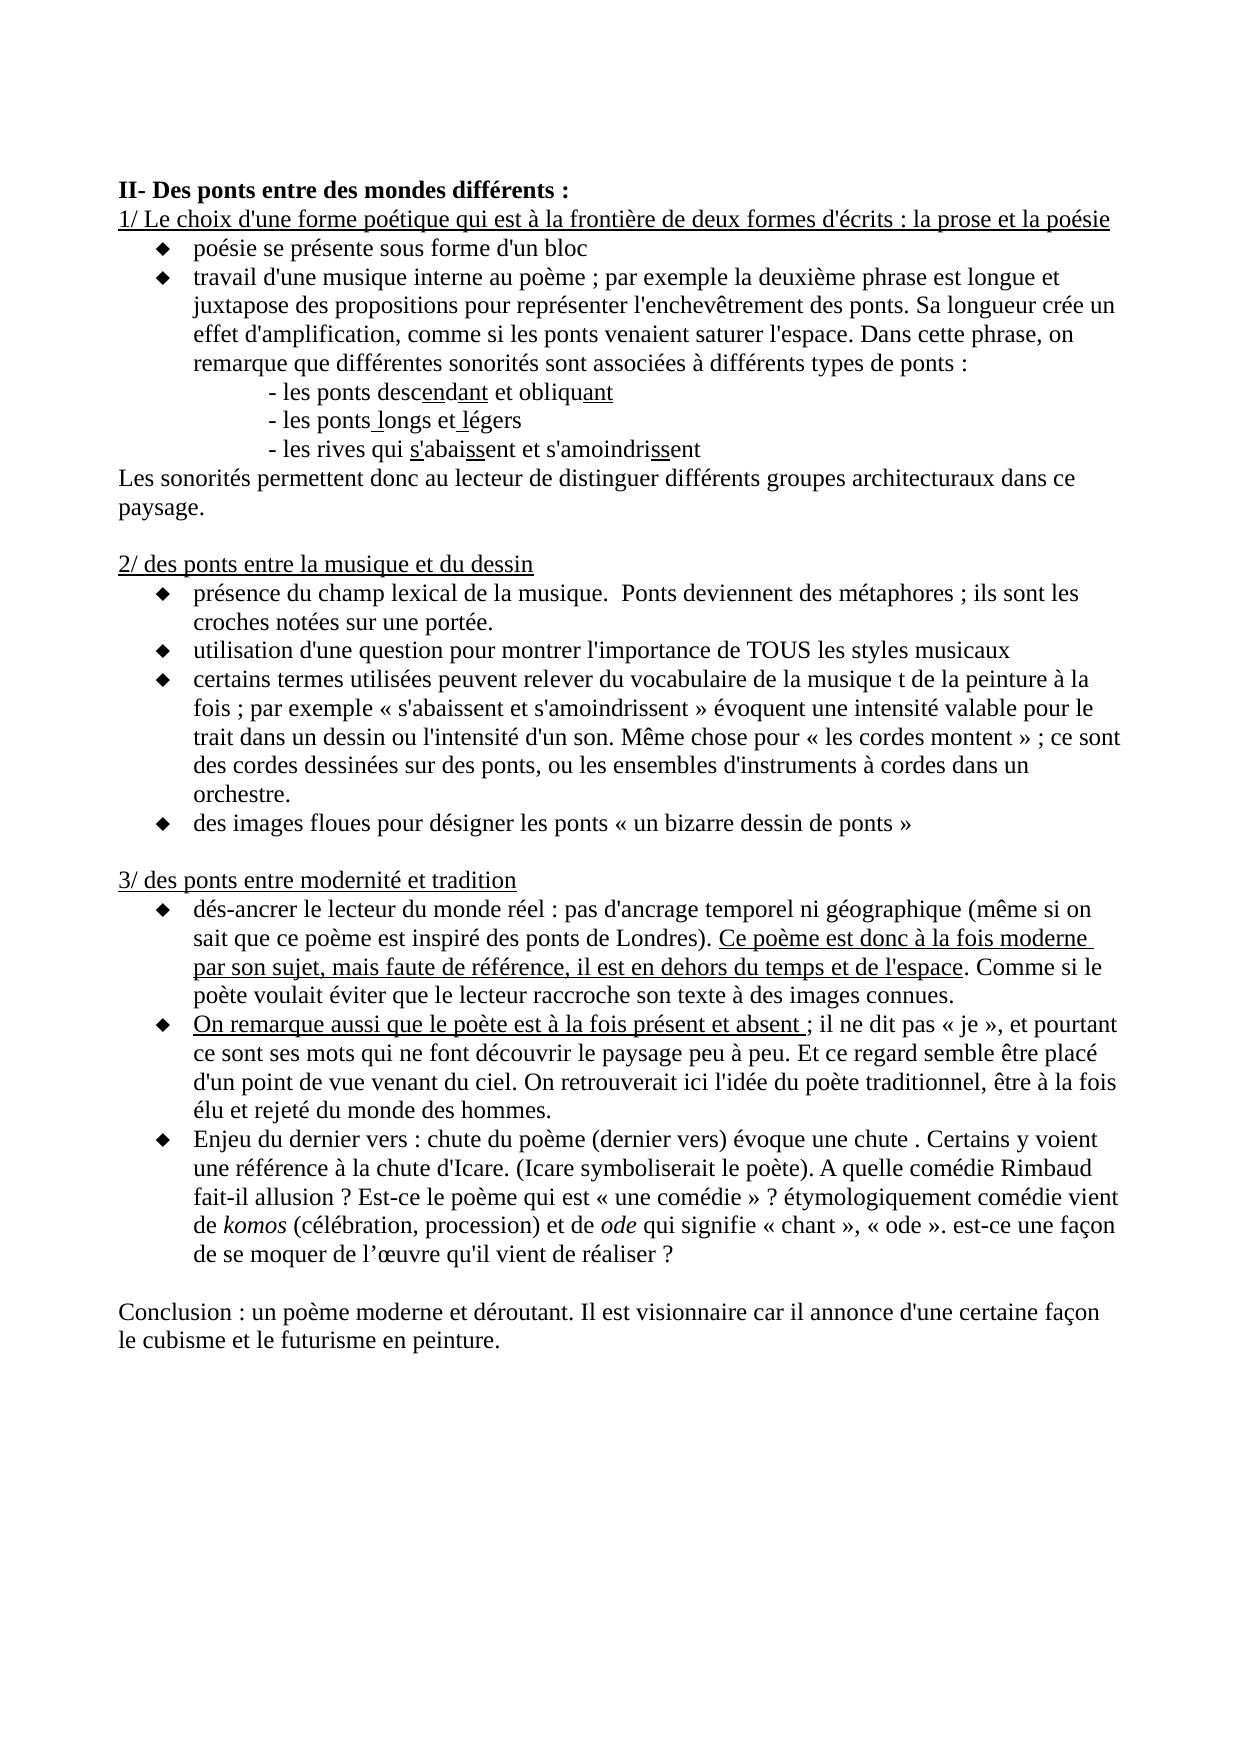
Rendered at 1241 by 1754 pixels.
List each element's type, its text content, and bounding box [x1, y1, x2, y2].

list Enjeu du dernier vers : chute du poème (dernier vers) évoque une chute . Certains y voient une référence à la chute d'Icare. (Icare symboliserait le poète). A quelle comédie Rimbaud fait-il allusion ? Est-ce le poème qui est « une comédie » ? étymologiquement comédie vient de komos (célébration, procession) et de ode qui signifie « chant », « ode ». est-ce une façon de se moquer de l’œuvre qu'il vient de réaliser ? [156, 1124, 1122, 1268]
text Conclusion : un poème moderne et déroutant. Il est visionnaire car il annonce d'une certaine façon le cubisme et le futurisme en peinture. [118, 1297, 1122, 1354]
list - les rives qui s'abaissent et s'amoindrissent [231, 434, 1122, 463]
list présence du champ lexical de la musique. Ponts deviennent des métaphores ; ils sont les croches notées sur une portée. [156, 578, 1122, 636]
list - les ponts descendant et obliquant [231, 377, 1122, 406]
text II- Des ponts entre des mondes différents : [118, 176, 1122, 204]
list On remarque aussi que le poète est à la fois présent et absent ; il ne dit pas « je », et pourtant ce sont ses mots qui ne font découvrir le paysage peu à peu. Et ce regard semble être placé d'un point de vue venant du ciel. On retrouverait ici l'idée du poète traditionnel, être à la fois élu et rejeté du monde des hommes. [156, 1009, 1122, 1124]
list utilisation d'une question pour montrer l'importance de TOUS les styles musicaux [156, 636, 1122, 664]
list des images floues pour désigner les ponts « un bizarre dessin de ponts » [156, 808, 1122, 837]
text Les sonorités permettent donc au lecteur de distinguer différents groupes architecturaux dans ce paysage. [118, 463, 1122, 521]
text 3/ des ponts entre modernité et tradition [118, 866, 1122, 894]
list poésie se présente sous forme d'un bloc [156, 233, 1122, 262]
list - les ponts longs et légers [231, 406, 1122, 434]
list travail d'une musique interne au poème ; par exemple la deuxième phrase est longue et juxtapose des propositions pour représenter l'enchevêtrement des ponts. Sa longueur crée un effet d'amplification, comme si les ponts venaient saturer l'espace. Dans cette phrase, on remarque que différentes sonorités sont associées à différents types de ponts : [156, 262, 1122, 377]
list dés-ancrer le lecteur du monde réel : pas d'ancrage temporel ni géographique (même si on sait que ce poème est inspiré des ponts de Londres). Ce poème est donc à la fois moderne par son sujet, mais faute de référence, il est en dehors du temps et de l'espace. Comme si le poète voulait éviter que le lecteur raccroche son texte à des images connues. [156, 894, 1122, 1009]
text 2/ des ponts entre la musique et du dessin [118, 549, 1122, 578]
text 1/ Le choix d'une forme poétique qui est à la frontière de deux formes d'écrits : la prose et la poésie [118, 204, 1122, 233]
list certains termes utilisées peuvent relever du vocabulaire de la musique t de la peinture à la fois ; par exemple « s'abaissent et s'amoindrissent » évoquent une intensité valable pour le trait dans un dessin ou l'intensité d'un son. Même chose pour « les cordes montent » ; ce sont des cordes dessinées sur des ponts, ou les ensembles d'instruments à cordes dans un orchestre. [156, 664, 1122, 808]
